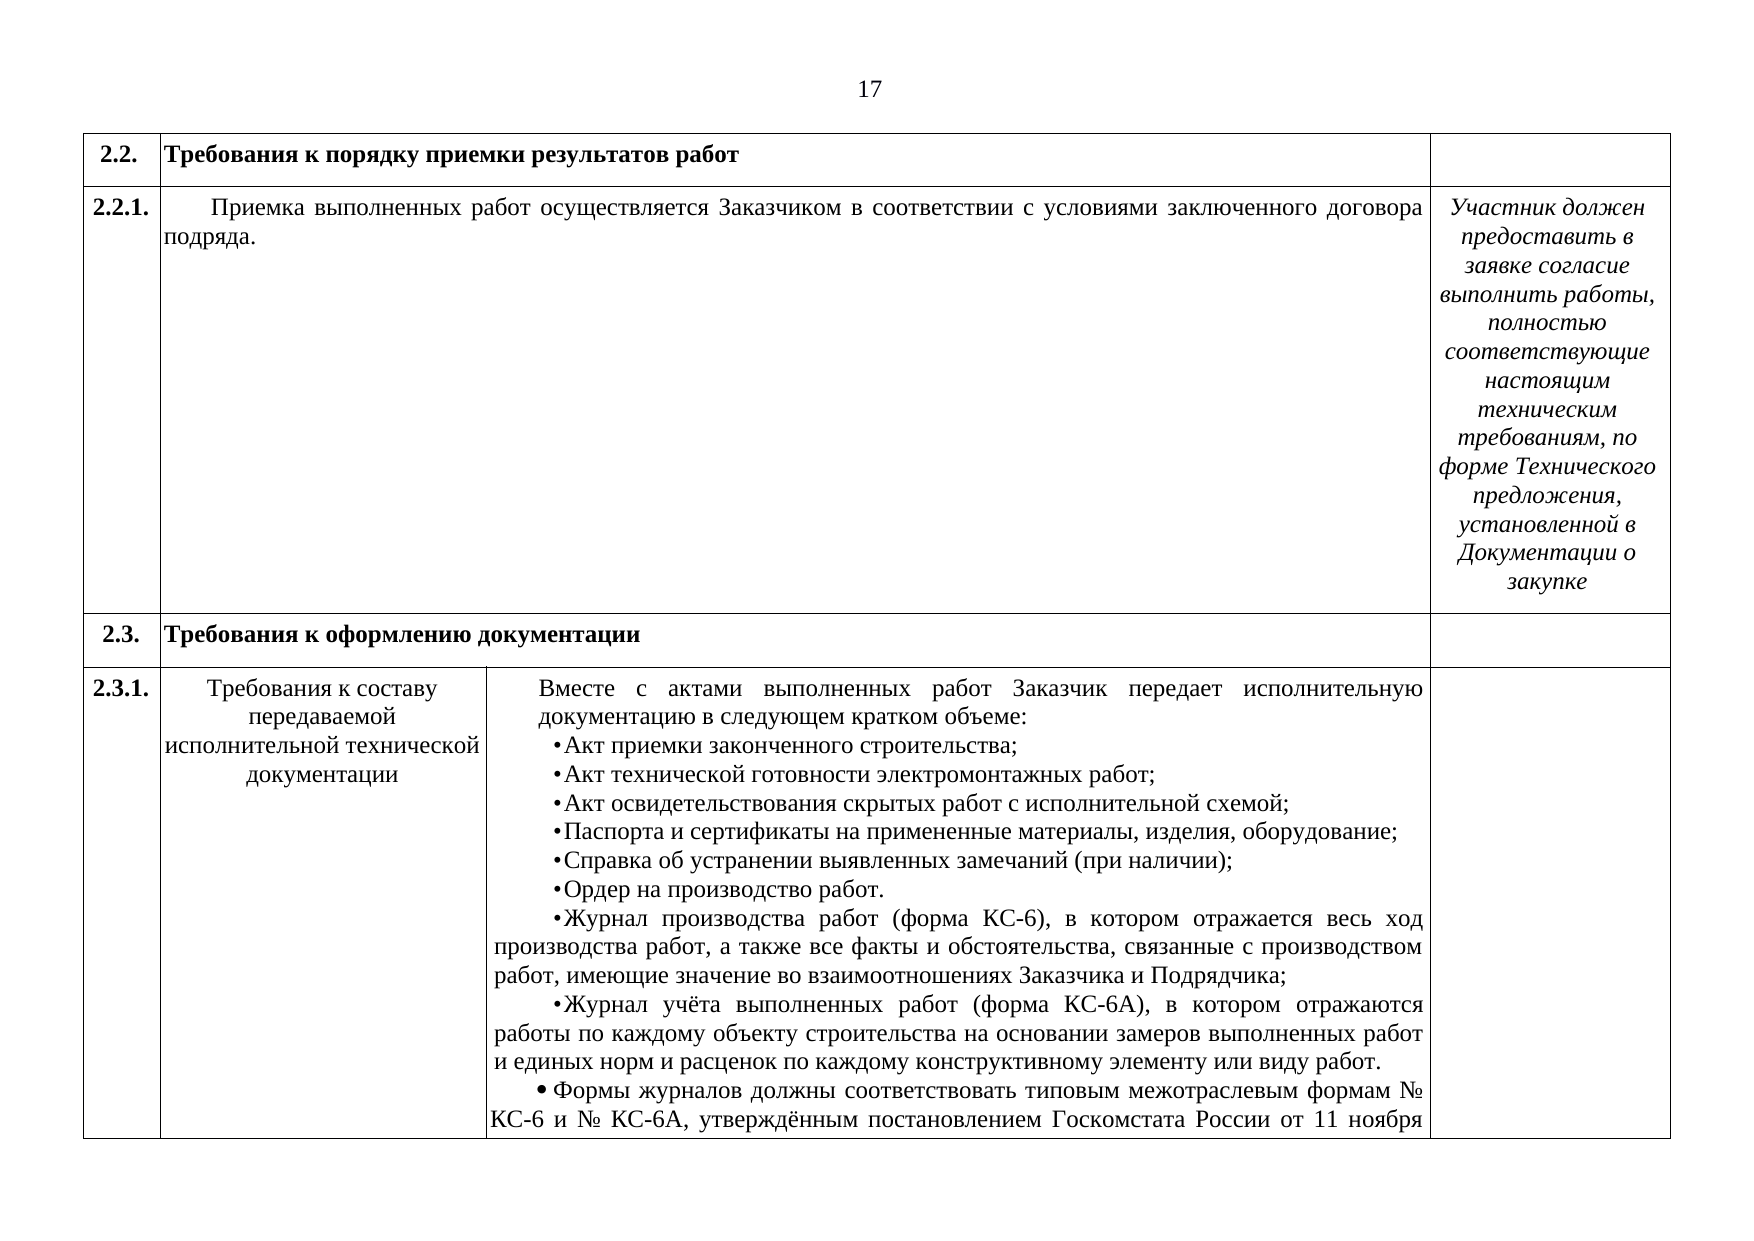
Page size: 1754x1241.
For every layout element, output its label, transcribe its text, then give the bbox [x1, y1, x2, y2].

table_cell Требования к оформлению документации [161, 614, 1430, 666]
table_cell Требования к составу передаваемой исполнительной технической документации [161, 668, 486, 1138]
table_cell [1431, 668, 1670, 1138]
table_cell Участник должен предоставить в заявке согласие выполнить работы, полностью соответствующие настоящим техническим требованиям, по форме Технического предложения, установленной в Документации о закупке [1431, 187, 1670, 613]
table_cell [1431, 134, 1670, 186]
table_cell Вместе с актами выполненных работ Заказчик передает исполнительную документацию в следующем кратком объеме: Акт приемки законченного строительства; Акт технической готовности электромонтажных работ; Акт освидетельствования скрытых работ с исполнительной схемой; Паспорта и сертификаты на примененные материалы, изделия, оборудование; Справка об устранении выявленных замечаний (при наличии); Ордер на производство работ. Журнал производства работ (форма КС-6), в котором отражается весь ход производства работ, а также все факты и обстоятельства, связанные с производством работ, имеющие значение во взаимоотношениях Заказчика и Подрядчика; Журнал учёта выполненных работ (форма КС-6А), в котором отражаются работы по каждому объекту строительства на основании замеров выполненных работ и единых норм и расценок по каждому конструктивному элементу или виду работ. Формы журналов должны соответствовать типовым межотраслевым формам № КС-6 и № КС-6А, утверждённым постановлением Госкомстата России от 11 ноября [487, 668, 1430, 1138]
table_cell [1431, 614, 1670, 666]
table_cell Требования к порядку приемки результатов работ [161, 134, 1430, 186]
table_cell 2.3.1. [84, 668, 160, 1138]
table_cell Приемка выполненных работ осуществляется Заказчиком в соответствии с условиями заключенного договора подряда. [161, 187, 1430, 613]
table_cell 2.3. [84, 614, 160, 666]
table_cell 2.2.1. [84, 187, 160, 613]
table_cell 2.2. [84, 134, 160, 186]
